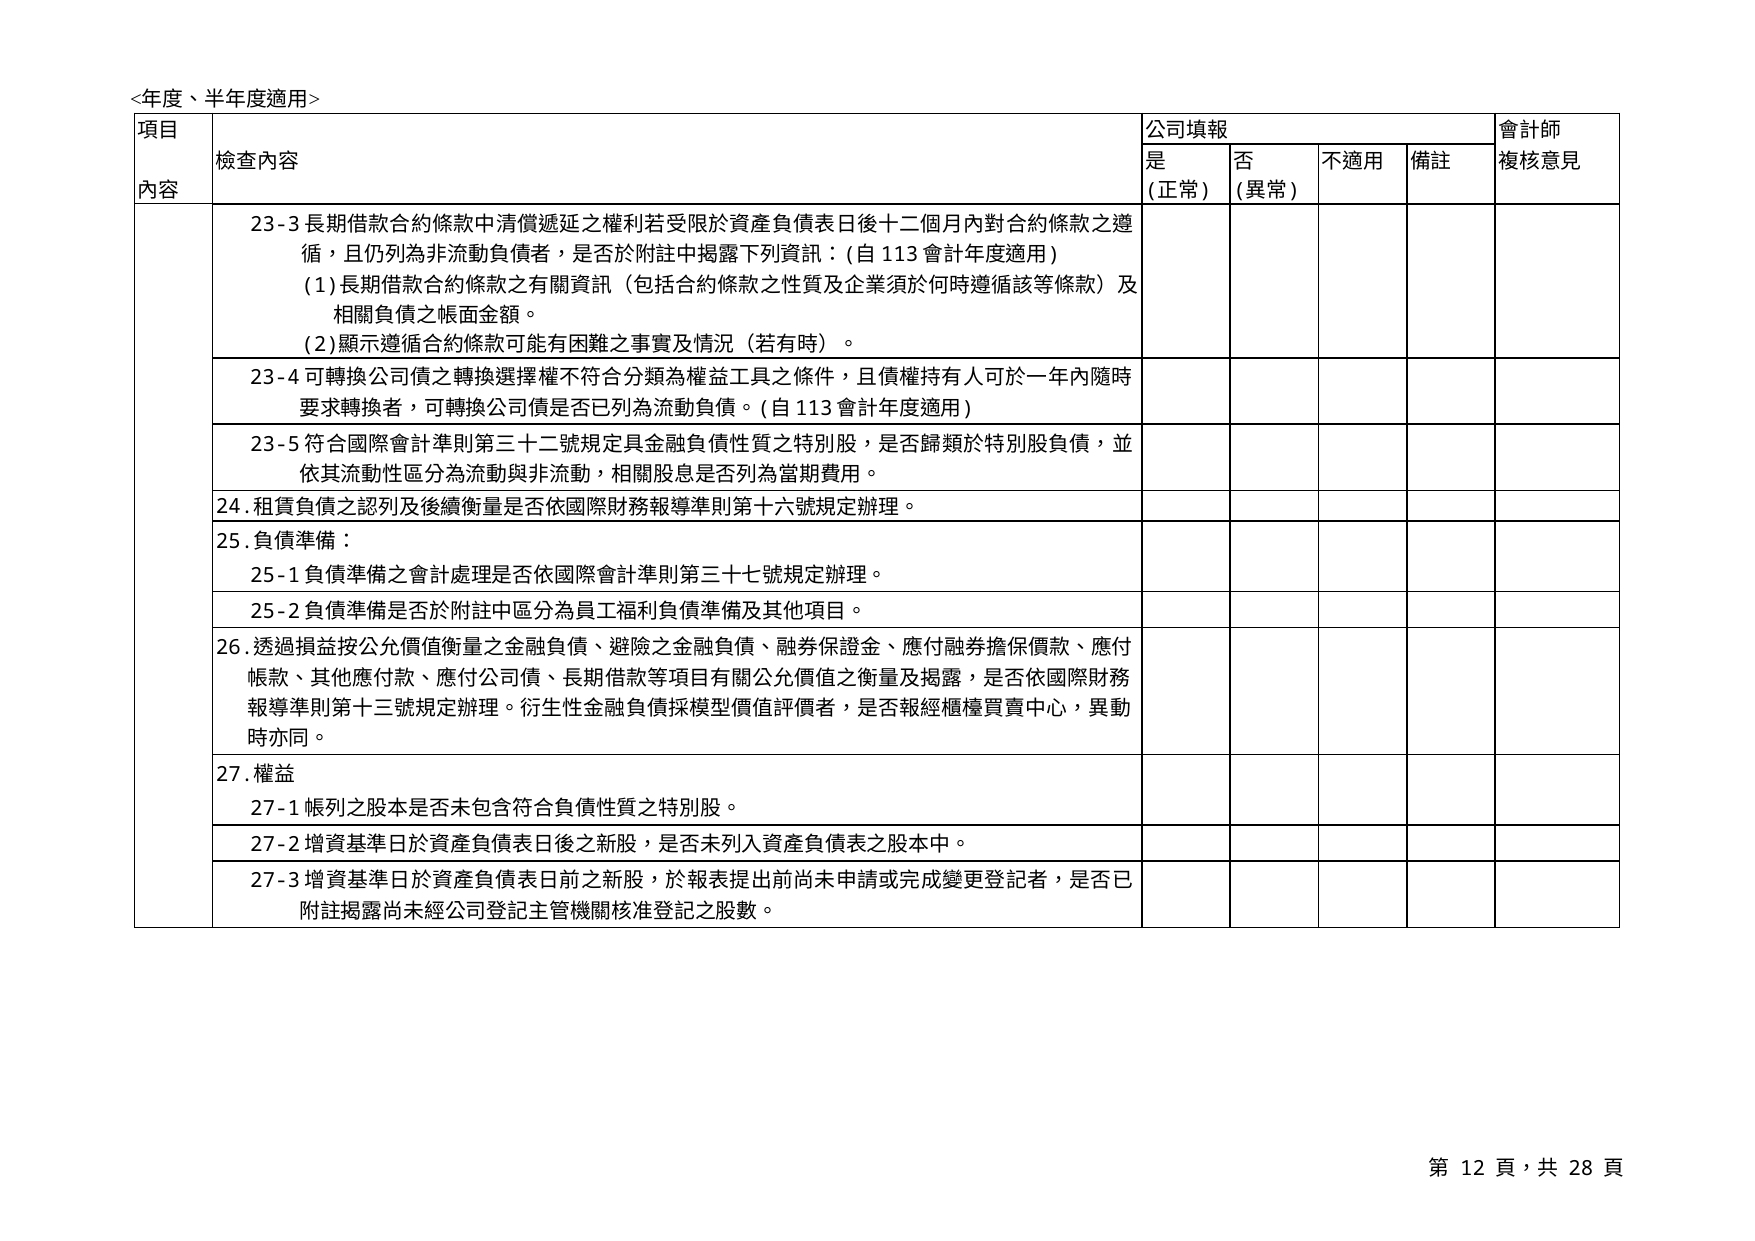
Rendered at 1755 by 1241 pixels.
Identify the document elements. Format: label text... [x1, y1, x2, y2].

table_cell [1408, 628, 1494, 753]
table_cell 27.權益 27-1帳列之股本是否未包含符合負債性質之特別股。 [213, 755, 1141, 824]
table_cell [1231, 359, 1318, 423]
table_cell [1143, 592, 1229, 627]
table_cell [1319, 359, 1406, 423]
table_cell [1496, 425, 1619, 489]
table_cell [1143, 628, 1229, 753]
table_cell [1319, 491, 1406, 520]
table_cell [1231, 755, 1318, 824]
table_cell [1408, 862, 1494, 926]
table_cell 25-2負債準備是否於附註中區分為員工福利負債準備及其他項目。 [213, 592, 1141, 627]
table_cell [1408, 425, 1494, 489]
table_cell [1143, 205, 1229, 357]
table_cell [1231, 862, 1318, 926]
table_cell 23-3長期借款合約條款中清償遞延之權利若受限於資產負債表日後十二個月內對合約條款之遵循，且仍列為非流動負債者，是否於附註中揭露下列資訊：(自113會計年度適用) (1)長期借款合約條款之有關資訊（包括合約條款之性質及企業須於何時遵循該等條款）及相關負債之帳面金額。 (2)顯示遵循合約條款可能有困難之事實及情況（若有時）。 [213, 205, 1141, 357]
table_cell [135, 204, 212, 926]
table_cell [1143, 359, 1229, 423]
table_cell 複核意見 [1496, 143, 1619, 203]
table_cell [1496, 205, 1619, 357]
table_cell [1408, 491, 1494, 520]
table_cell [1319, 205, 1406, 357]
table_cell [1496, 491, 1619, 520]
table_cell [1408, 592, 1494, 627]
table_cell 不適用 [1319, 145, 1406, 203]
table_cell [1408, 359, 1494, 423]
table_cell [1143, 425, 1229, 489]
table_cell [1319, 628, 1406, 753]
table_cell [1319, 425, 1406, 489]
table_cell [1143, 491, 1229, 520]
table_cell 24.租賃負債之認列及後續衡量是否依國際財務報導準則第十六號規定辦理。 [213, 491, 1141, 520]
table_cell [1231, 592, 1318, 627]
table_cell 備註 [1408, 145, 1494, 203]
table_cell [1408, 522, 1494, 591]
table_cell [1496, 862, 1619, 926]
table_cell 是 (正常) [1143, 145, 1229, 203]
table_cell [1408, 826, 1494, 860]
table_cell [1231, 826, 1318, 860]
table_header [213, 114, 1141, 143]
table_header 會計師 [1496, 114, 1619, 143]
table_cell [1231, 425, 1318, 489]
table_cell [1496, 359, 1619, 423]
table_cell 27-2增資基準日於資產負債表日後之新股，是否未列入資產負債表之股本中。 [213, 826, 1141, 860]
table_cell 23-4可轉換公司債之轉換選擇權不符合分類為權益工具之條件，且債權持有人可於一年內隨時要求轉換者，可轉換公司債是否已列為流動負債。(自113會計年度適用) [213, 359, 1141, 423]
table_cell [1496, 826, 1619, 860]
table_cell 25.負債準備： 25-1負債準備之會計處理是否依國際會計準則第三十七號規定辦理。 [213, 522, 1141, 591]
table_cell [1231, 205, 1318, 357]
table_cell [1408, 755, 1494, 824]
table_cell 23-5符合國際會計準則第三十二號規定具金融負債性質之特別股，是否歸類於特別股負債，並依其流動性區分為流動與非流動，相關股息是否列為當期費用。 [213, 425, 1141, 489]
table_cell 27-3增資基準日於資產負債表日前之新股，於報表提出前尚未申請或完成變更登記者，是否已附註揭露尚未經公司登記主管機關核准登記之股數。 [213, 862, 1141, 926]
table_cell [1319, 522, 1406, 591]
table_cell [1143, 755, 1229, 824]
table_cell [1231, 491, 1318, 520]
table_header 公司填報 [1143, 114, 1494, 143]
table_cell [1496, 522, 1619, 591]
table_cell [1231, 522, 1318, 591]
table_cell [1496, 628, 1619, 753]
table_cell 否 (異常) [1231, 145, 1318, 203]
table_cell [1319, 592, 1406, 627]
table_cell [1319, 755, 1406, 824]
table_cell [1143, 862, 1229, 926]
table_cell 內容 [135, 143, 212, 203]
table_cell [1319, 862, 1406, 926]
table_cell [1143, 522, 1229, 591]
table_cell [1496, 755, 1619, 824]
table_cell [1319, 826, 1406, 860]
table_cell 檢查內容 [213, 143, 1141, 203]
table_header 項目 [135, 114, 212, 143]
table_cell [1408, 205, 1494, 357]
table_cell [1231, 628, 1318, 753]
table_cell [1143, 826, 1229, 860]
table_cell 26.透過損益按公允價值衡量之金融負債、避險之金融負債、融券保證金、應付融券擔保價款、應付帳款、其他應付款、應付公司債、長期借款等項目有關公允價值之衡量及揭露，是否依國際財務報導準則第十三號規定辦理。衍生性金融負債採模型價值評價者，是否報經櫃檯買賣中心，異動時亦同。 [213, 628, 1141, 753]
table_cell [1496, 592, 1619, 627]
